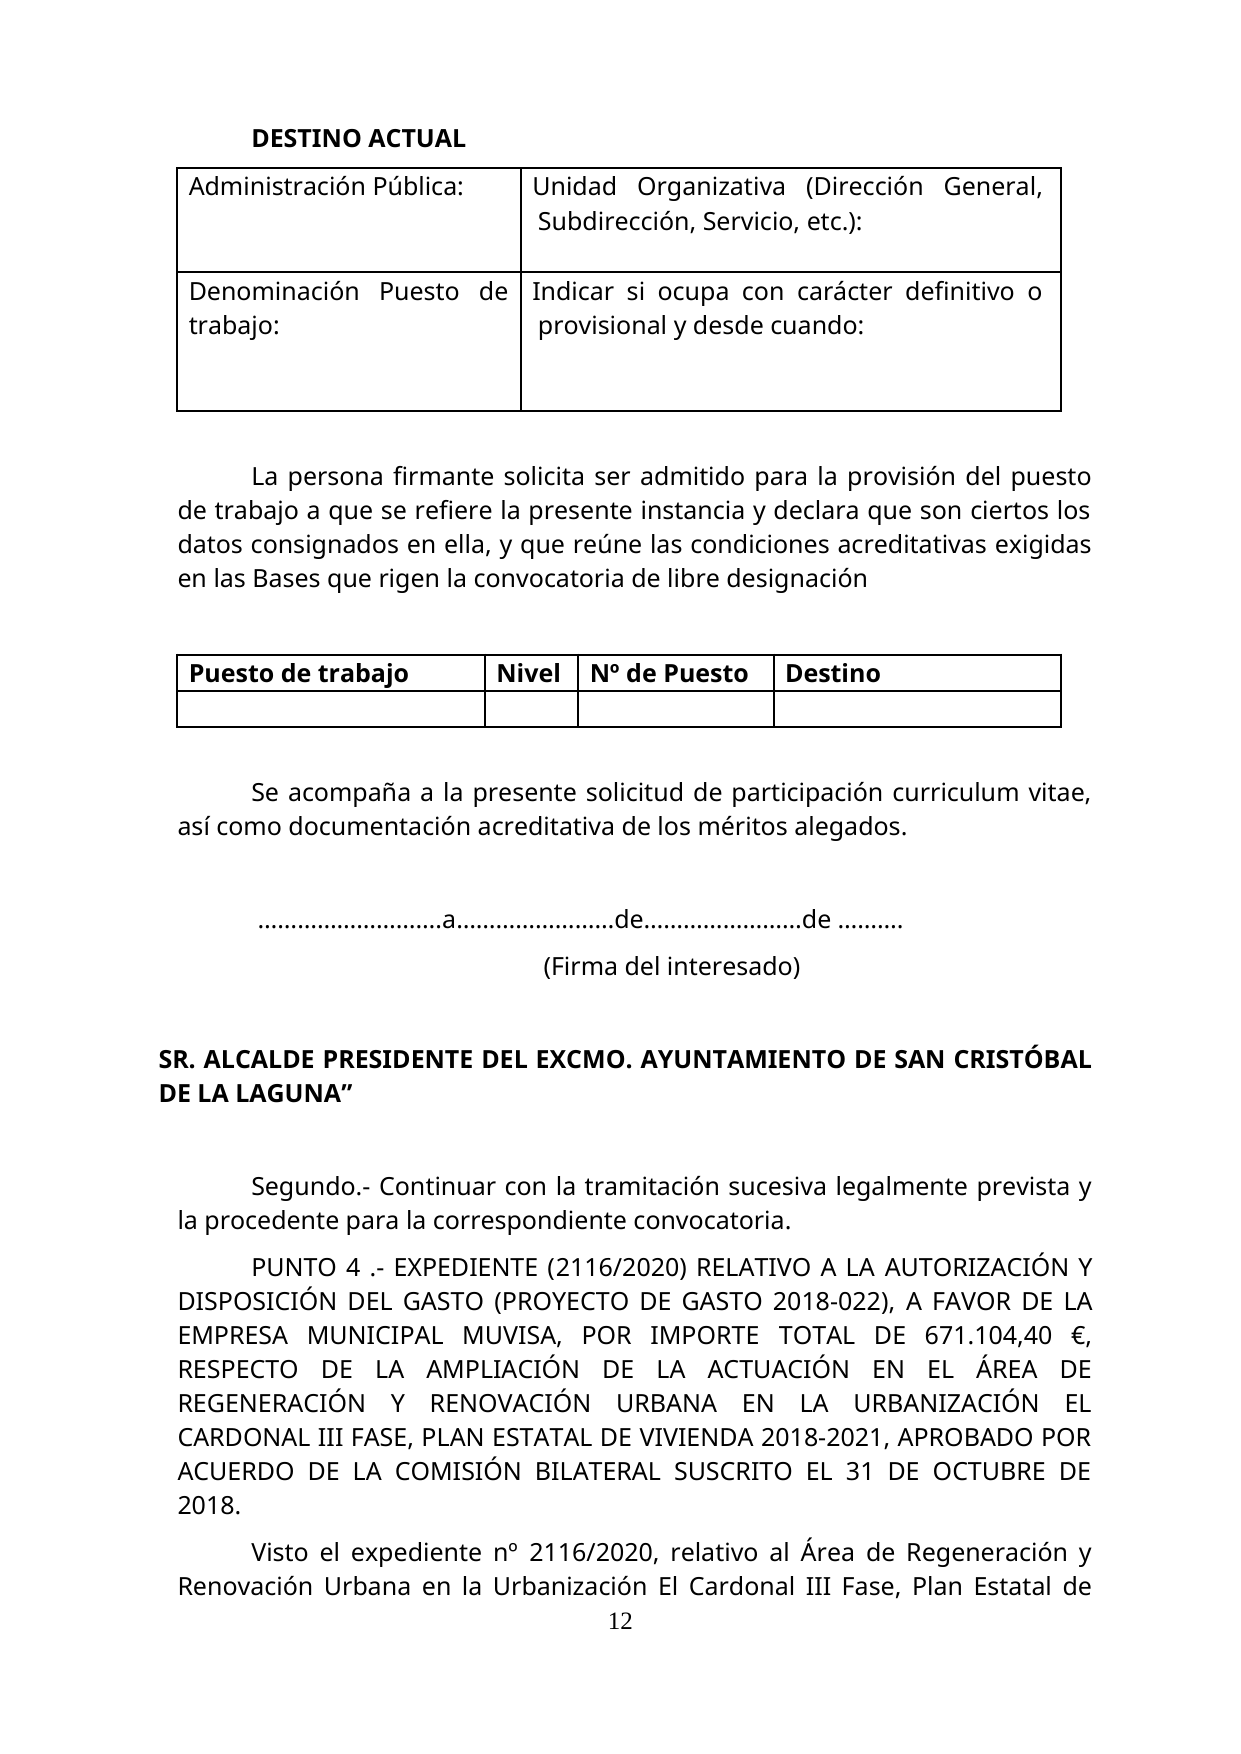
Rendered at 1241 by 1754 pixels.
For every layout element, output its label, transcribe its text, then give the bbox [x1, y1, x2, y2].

text DESTINO ACTUAL [177, 120, 1093, 154]
table_header Puesto de trabajo [178, 656, 484, 690]
table_cell [178, 692, 484, 726]
text SR. ALCALDE PRESIDENTE DEL EXCMO. AYUNTAMIENTO DE SAN CRISTÓBAL DE LA LAGUNA” [158, 1041, 1093, 1109]
text (Firma del interesado) [177, 948, 1093, 982]
text ……………………….a……………………de……………………de ………. [177, 902, 1093, 936]
text Se acompaña a la presente solicitud de participación curriculum vitae, así como documentación acreditativa de los méritos alegados. [177, 774, 1093, 843]
text Segundo.- Continuar con la tramitación sucesiva legalmente prevista y la procedente para la correspondiente convocatoria. [177, 1168, 1093, 1237]
table_header Nivel [486, 656, 577, 690]
table_cell Denominación Puesto de trabajo: [178, 273, 520, 409]
text PUNTO 4 .- EXPEDIENTE (2116/2020) RELATIVO A LA AUTORIZACIÓN Y DISPOSICIÓN DEL GASTO (PROYECTO DE GASTO 2018-022), A FAVOR DE LA EMPRESA MUNICIPAL MUVISA, POR IMPORTE TOTAL DE 671.104,40 €, RESPECTO DE LA AMPLIACIÓN DE LA ACTUACIÓN EN EL ÁREA DE REGENERACIÓN Y RENOVACIÓN URBANA EN LA URBANIZACIÓN EL CARDONAL III FASE, PLAN ESTATAL DE VIVIENDA 2018-2021, APROBADO POR ACUERDO DE LA COMISIÓN BILATERAL SUSCRITO EL 31 DE OCTUBRE DE 2018. [177, 1249, 1093, 1522]
table_cell Indicar si ocupa con carácter definitivo o provisional y desde cuando: [522, 273, 1060, 409]
table_header Nº de Puesto [579, 656, 773, 690]
table_cell [775, 692, 1060, 726]
table_cell [486, 692, 577, 726]
table_header Destino [775, 656, 1060, 690]
text Visto el expediente nº 2116/2020, relativo al Área de Regeneración y Renovación Urbana en la Urbanización El Cardonal III Fase, Plan Estatal de [177, 1534, 1093, 1602]
table_header Administración Pública: [178, 169, 520, 271]
table_header Unidad Organizativa (Dirección General, Subdirección, Servicio, etc.): [522, 169, 1060, 271]
table_cell [579, 692, 773, 726]
text La persona firmante solicita ser admitido para la provisión del puesto de trabajo a que se refiere la presente instancia y declara que son ciertos los datos consignados en ella, y que reúne las condiciones acreditativas exigidas en las Bases que rigen la convocatoria de libre designación [177, 458, 1093, 594]
